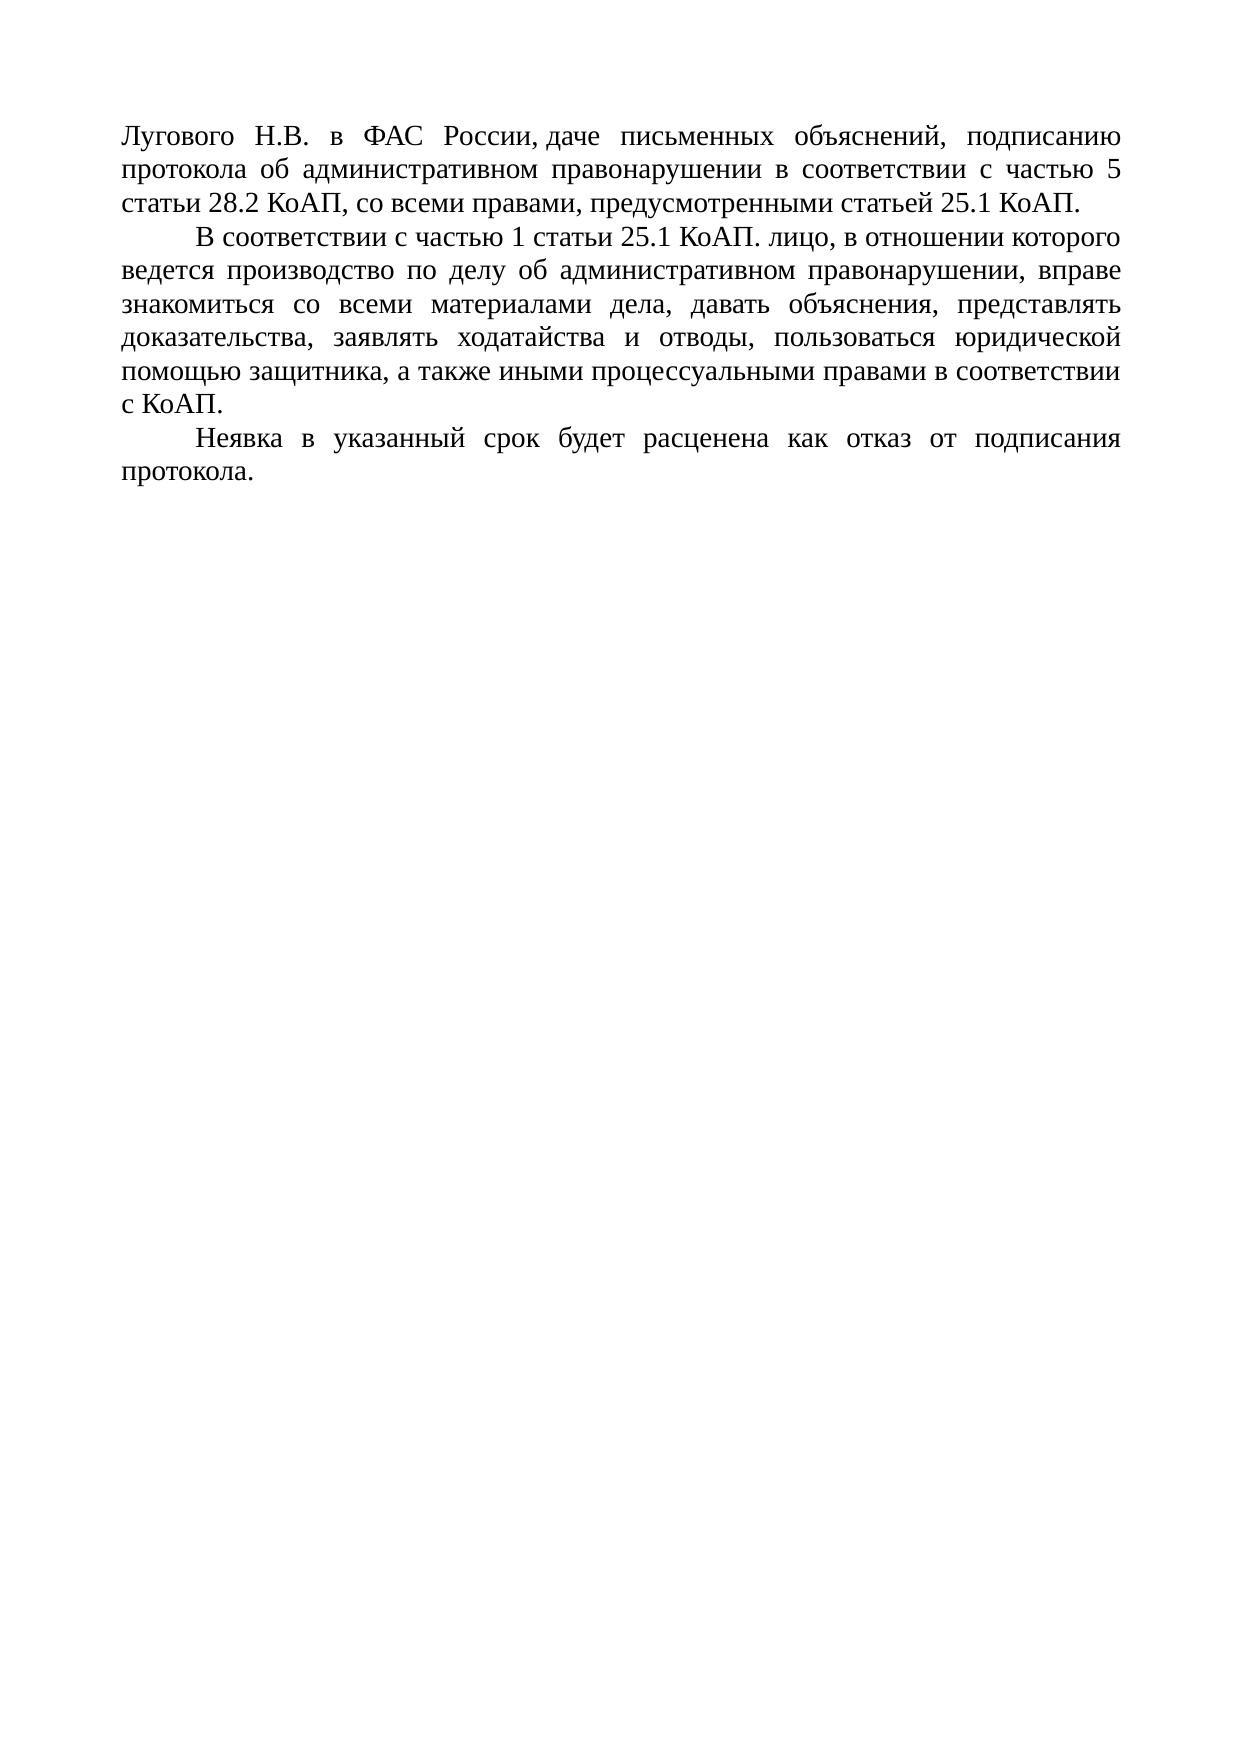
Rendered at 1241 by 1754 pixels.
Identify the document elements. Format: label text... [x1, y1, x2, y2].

text Лугового Н.В. в ФАС России, даче письменных объяснений, подписанию протокола об административном правонарушении в соответствии с частью 5 статьи 28.2 КоАП, со всеми правами, предусмотренными статьей 25.1 КоАП. [121, 118, 1122, 219]
text Неявка в указанный срок будет расценена как отказ от подписания протокола. [121, 420, 1122, 487]
text В соответствии с частью 1 статьи 25.1 КоАП. лицо, в отношении которого ведется производство по делу об административном правонарушении, вправе знакомиться со всеми материалами дела, давать объяснения, представлять доказательства, заявлять ходатайства и отводы, пользоваться юридической помощью защитника, а также иными процессуальными правами в соответствии с КоАП. [121, 219, 1122, 420]
